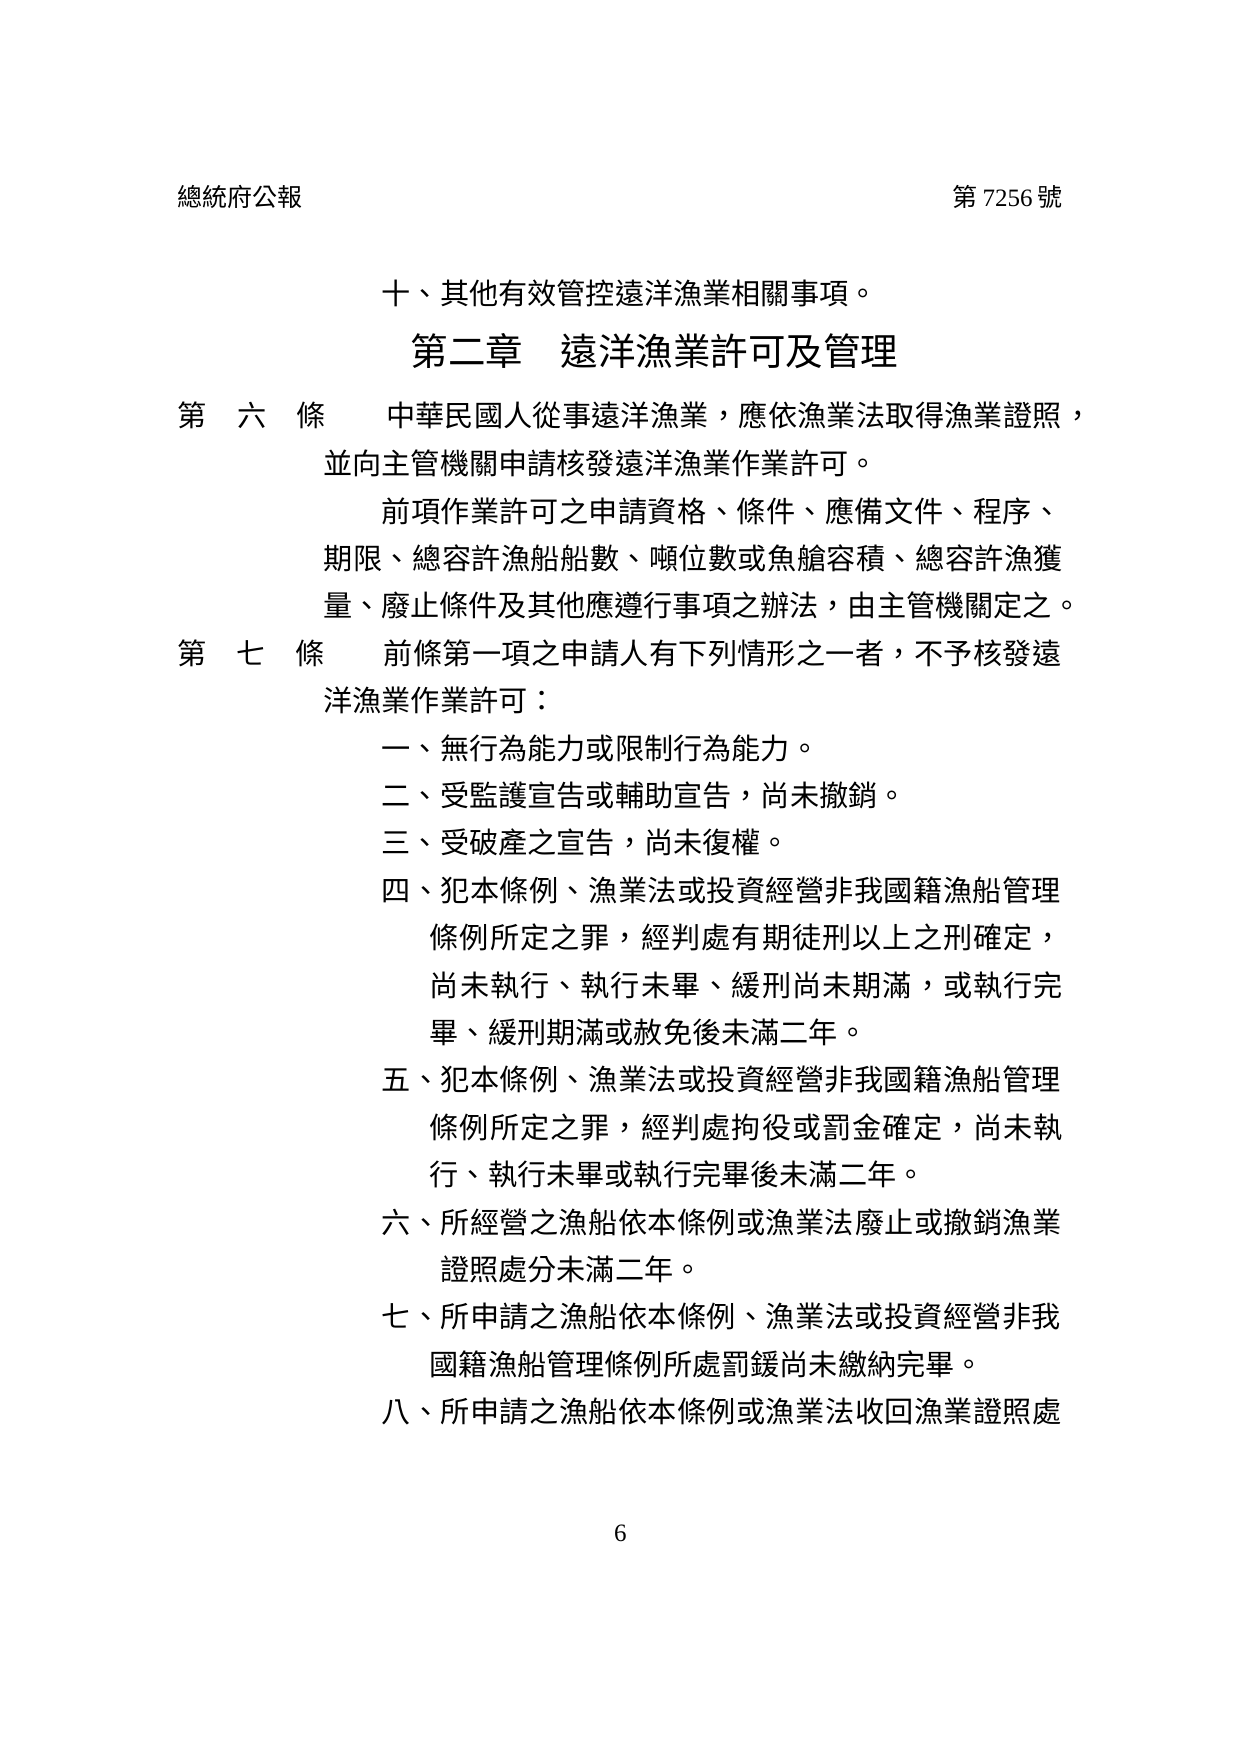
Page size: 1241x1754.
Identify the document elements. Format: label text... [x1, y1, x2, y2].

text 四、犯本條例、漁業法或投資經營非我國籍漁船管理條例所定之罪，經判處有期徒刑以上之刑確定，尚未執行、執行未畢、緩刑尚未期滿，或執行完畢、緩刑期滿或赦免後未滿二年。 [381, 863, 1063, 1053]
text 二、受監護宣告或輔助宣告，尚未撤銷。 [381, 768, 1063, 816]
text 前項作業許可之申請資格、條件、應備文件、程序、期限、總容許漁船船數、噸位數或魚艙容積、總容許漁獲量、廢止條件及其他應遵行事項之辦法，由主管機關定之。 [323, 484, 1063, 626]
text 十、其他有效管控遠洋漁業相關事項。 [381, 266, 1063, 314]
text 第二章 遠洋漁業許可及管理 [411, 327, 1063, 375]
text 七、所申請之漁船依本條例、漁業法或投資經營非我國籍漁船管理條例所處罰鍰尚未繳納完畢。 [381, 1290, 1063, 1385]
text 三、受破產之宣告，尚未復權。 [381, 816, 1063, 863]
text 第 六 條 中華民國人從事遠洋漁業，應依漁業法取得漁業證照，並向主管機關申請核發遠洋漁業作業許可。 [177, 387, 1063, 484]
text 八、所申請之漁船依本條例或漁業法收回漁業證照處 [381, 1385, 1063, 1432]
text 第 七 條 前條第一項之申請人有下列情形之一者，不予核發遠洋漁業作業許可： [177, 626, 1063, 721]
text 五、犯本條例、漁業法或投資經營非我國籍漁船管理條例所定之罪，經判處拘役或罰金確定，尚未執行、執行未畢或執行完畢後未滿二年。 [381, 1053, 1063, 1195]
text 六、所經營之漁船依本條例或漁業法廢止或撤銷漁業證照處分未滿二年。 [381, 1195, 1063, 1290]
text 一、無行為能力或限制行為能力。 [381, 721, 1063, 768]
